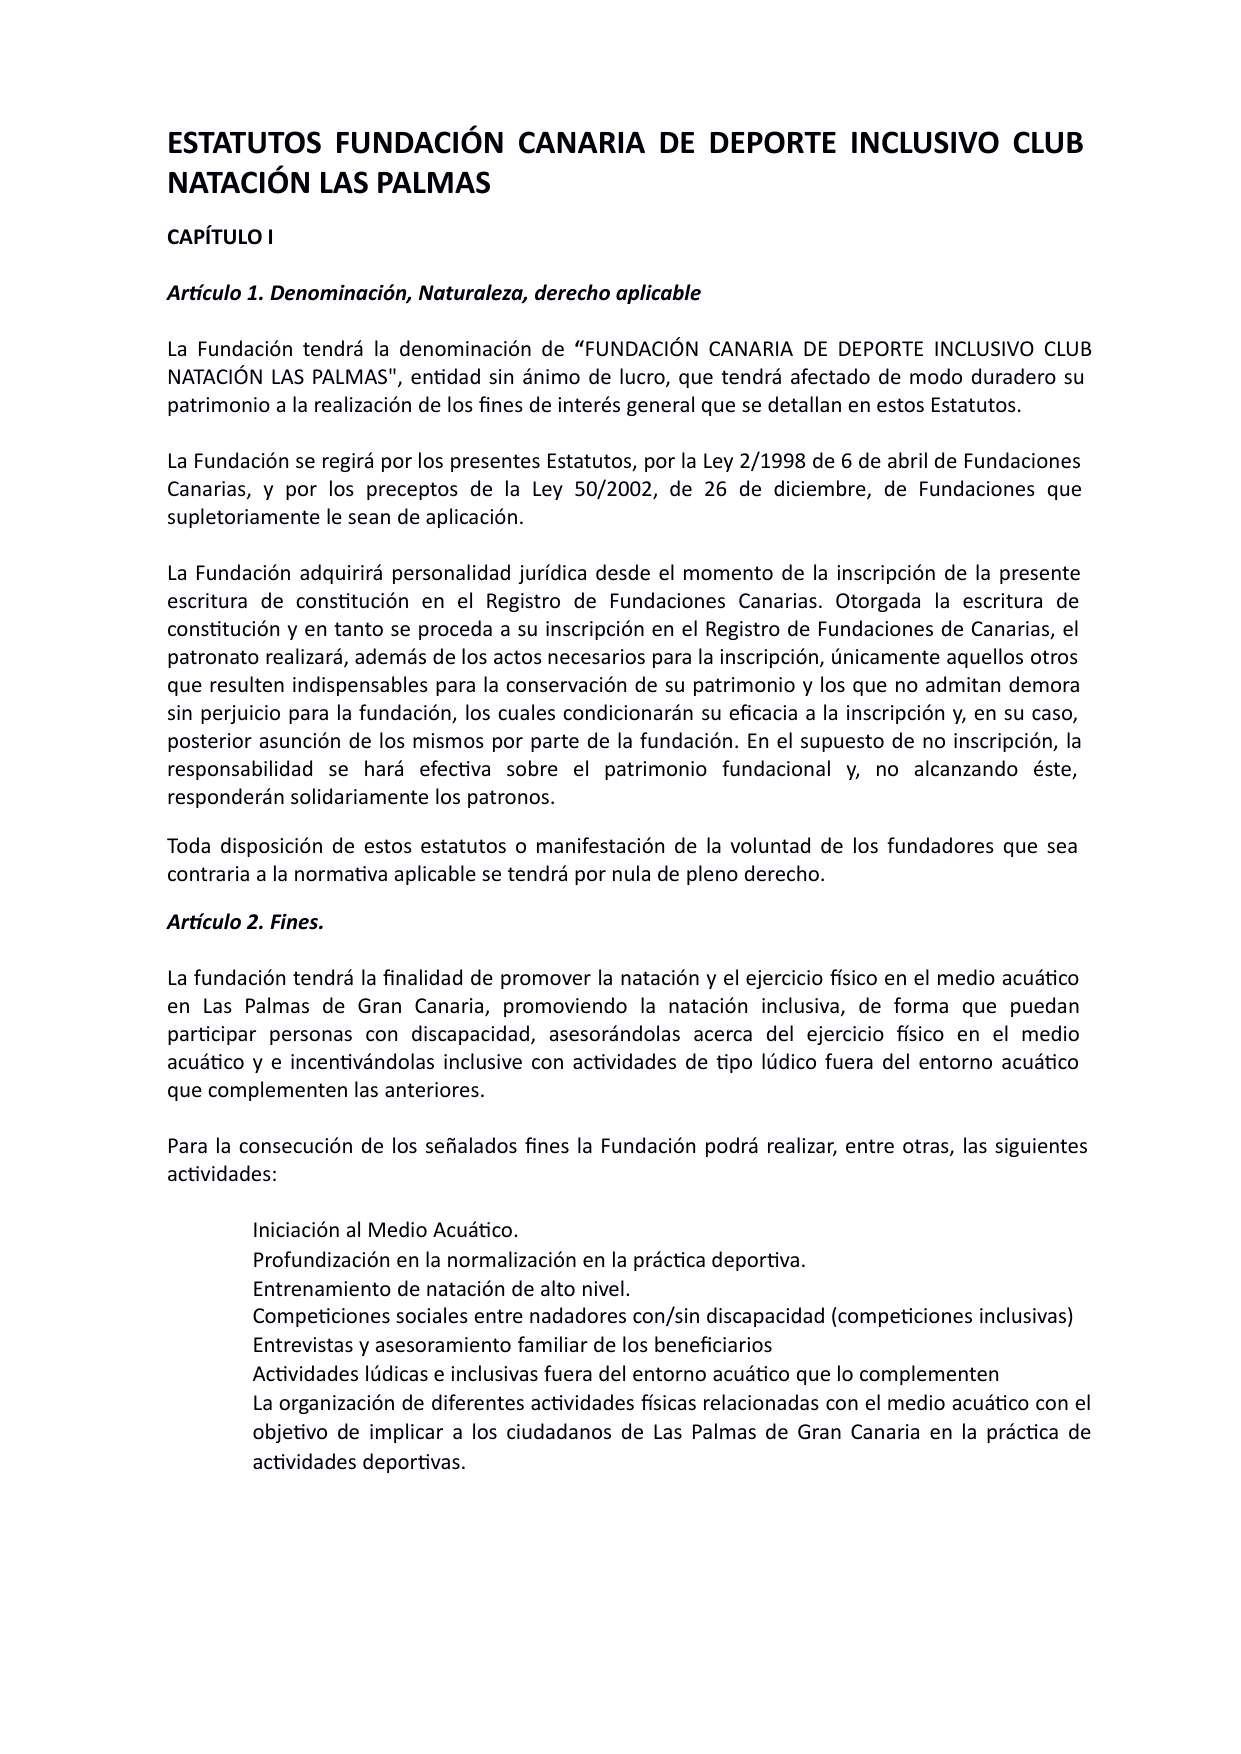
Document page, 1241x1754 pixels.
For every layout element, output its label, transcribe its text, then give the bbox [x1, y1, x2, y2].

text La Fundación se regirá por los presentes Estatutos, por la Ley 2/1998 de 6 de abril de Fundaciones [167, 446, 1108, 474]
text acuático y e incentivándolas inclusive con actividades de tipo lúdico fuera del entorno acuático [167, 1047, 1107, 1075]
text Canarias, y por los preceptos de la Ley 50/2002, de 26 de diciembre, de Fundaciones que [167, 474, 1108, 502]
text actividades deportivas. [252, 1447, 1119, 1475]
text Artículo 2. Fines. [167, 907, 348, 935]
text objetivo de implicar a los ciudadanos de Las Palmas de Gran Canaria en la práctica de [252, 1417, 1119, 1445]
text NATACIÓN LAS PALMAS", entidad sin ánimo de lucro, que tendrá afectado de modo duradero su [167, 362, 1119, 390]
text responderán solidariamente los patronos. [167, 782, 1108, 810]
text Entrevistas y asesoramiento familiar de los beneficiarios [252, 1329, 1119, 1358]
text Competiciones sociales entre nadadores con/sin discapacidad (competiciones inclusivas) [252, 1302, 1119, 1329]
text patrimonio a la realización de los fines de interés general que se detallan en estos Estatutos. [167, 390, 1119, 418]
text CAPÍTULO I [167, 222, 290, 250]
text La organización de diferentes actividades físicas relacionadas con el medio acuático con el [252, 1388, 1119, 1416]
text supletoriamente le sean de aplicación. [167, 502, 1108, 530]
text NATACIÓN LAS PALMAS [167, 161, 1118, 202]
text Iniciación al Medio Acuático. [252, 1215, 1119, 1243]
text Entrenamiento de natación de alto nivel. [252, 1274, 1119, 1302]
text actividades: [167, 1159, 1119, 1187]
text en Las Palmas de Gran Canaria, promoviendo la natación inclusiva, de forma que puedan [167, 991, 1107, 1019]
text sin perjuicio para la fundación, los cuales condicionarán su eficacia a la inscripción y, en su caso, [167, 698, 1108, 726]
text ESTATUTOS FUNDACIÓN CANARIA DE DEPORTE INCLUSIVO CLUB [167, 121, 1118, 161]
text La fundación tendrá la finalidad de promover la natación y el ejercicio físico en el medio acuático [167, 963, 1107, 991]
text constitución y en tanto se proceda a su inscripción en el Registro de Fundaciones de Canarias, el [167, 614, 1108, 642]
text contraria a la normativa aplicable se tendrá por nula de pleno derecho. [167, 859, 1108, 887]
text escritura de constitución en el Registro de Fundaciones Canarias. Otorgada la escritura de [167, 586, 1108, 614]
text participar personas con discapacidad, asesorándolas acerca del ejercicio físico en el medio [167, 1019, 1107, 1047]
text responsabilidad se hará efectiva sobre el patrimonio fundacional y, no alcanzando éste, [167, 754, 1108, 782]
text Para la consecución de los señalados fines la Fundación podrá realizar, entre otras, las siguientes [167, 1131, 1119, 1159]
text La Fundación adquirirá personalidad jurídica desde el momento de la inscripción de la presente [167, 558, 1108, 586]
text Toda disposición de estos estatutos o manifestación de la voluntad de los fundadores que sea [167, 831, 1108, 859]
text patronato realizará, además de los actos necesarios para la inscripción, únicamente aquellos otros [167, 642, 1108, 670]
text Actividades lúdicas e inclusivas fuera del entorno acuático que lo complementen [252, 1359, 1119, 1387]
text Profundización en la normalización en la práctica deportiva. [252, 1244, 1119, 1273]
text La Fundación tendrá la denominación de “FUNDACIÓN CANARIA DE DEPORTE INCLUSIVO CLUB [167, 334, 1119, 362]
text Artículo 1. Denominación, Naturaleza, derecho aplicable [167, 278, 727, 306]
text posterior asunción de los mismos por parte de la fundación. En el supuesto de no inscripción, la [167, 726, 1108, 754]
text que complementen las anteriores. [167, 1075, 1107, 1103]
text que resulten indispensables para la conservación de su patrimonio y los que no admitan demora [167, 670, 1108, 698]
